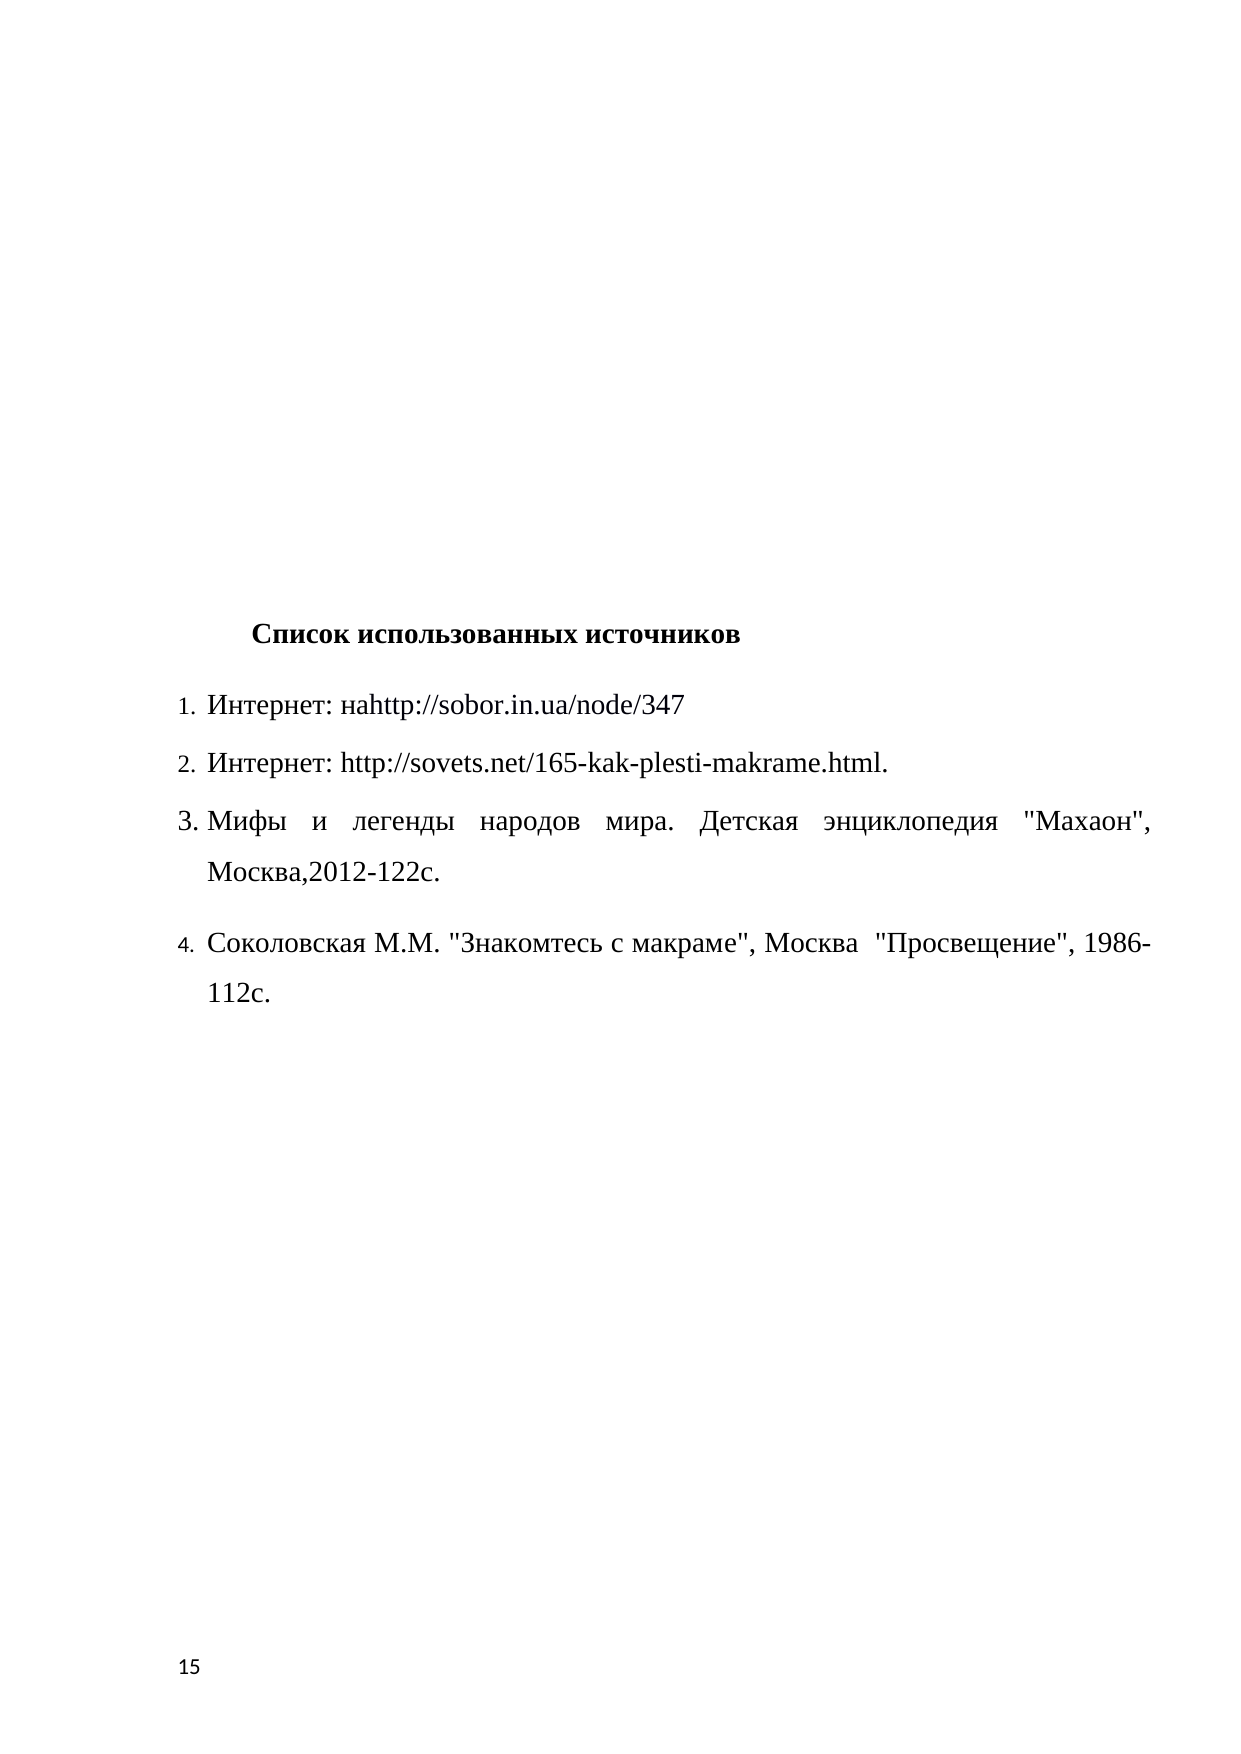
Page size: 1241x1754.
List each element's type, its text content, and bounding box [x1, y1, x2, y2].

list Мифы и легенды народов мира. Детская энциклопедия "Махаон", Москва,2012-122с. [177, 803, 1152, 887]
list Интернет: http://sovets.net/165-kak-plesti-makrame.html. [177, 745, 1152, 779]
list Интернет: наhttp://sobor.in.ua/node/347 [177, 687, 1152, 721]
text Список использованных источников [251, 616, 1152, 650]
list Соколовская М.М. "Знакомтесь с макраме", Москва "Просвещение", 1986-112с. [177, 925, 1152, 1009]
